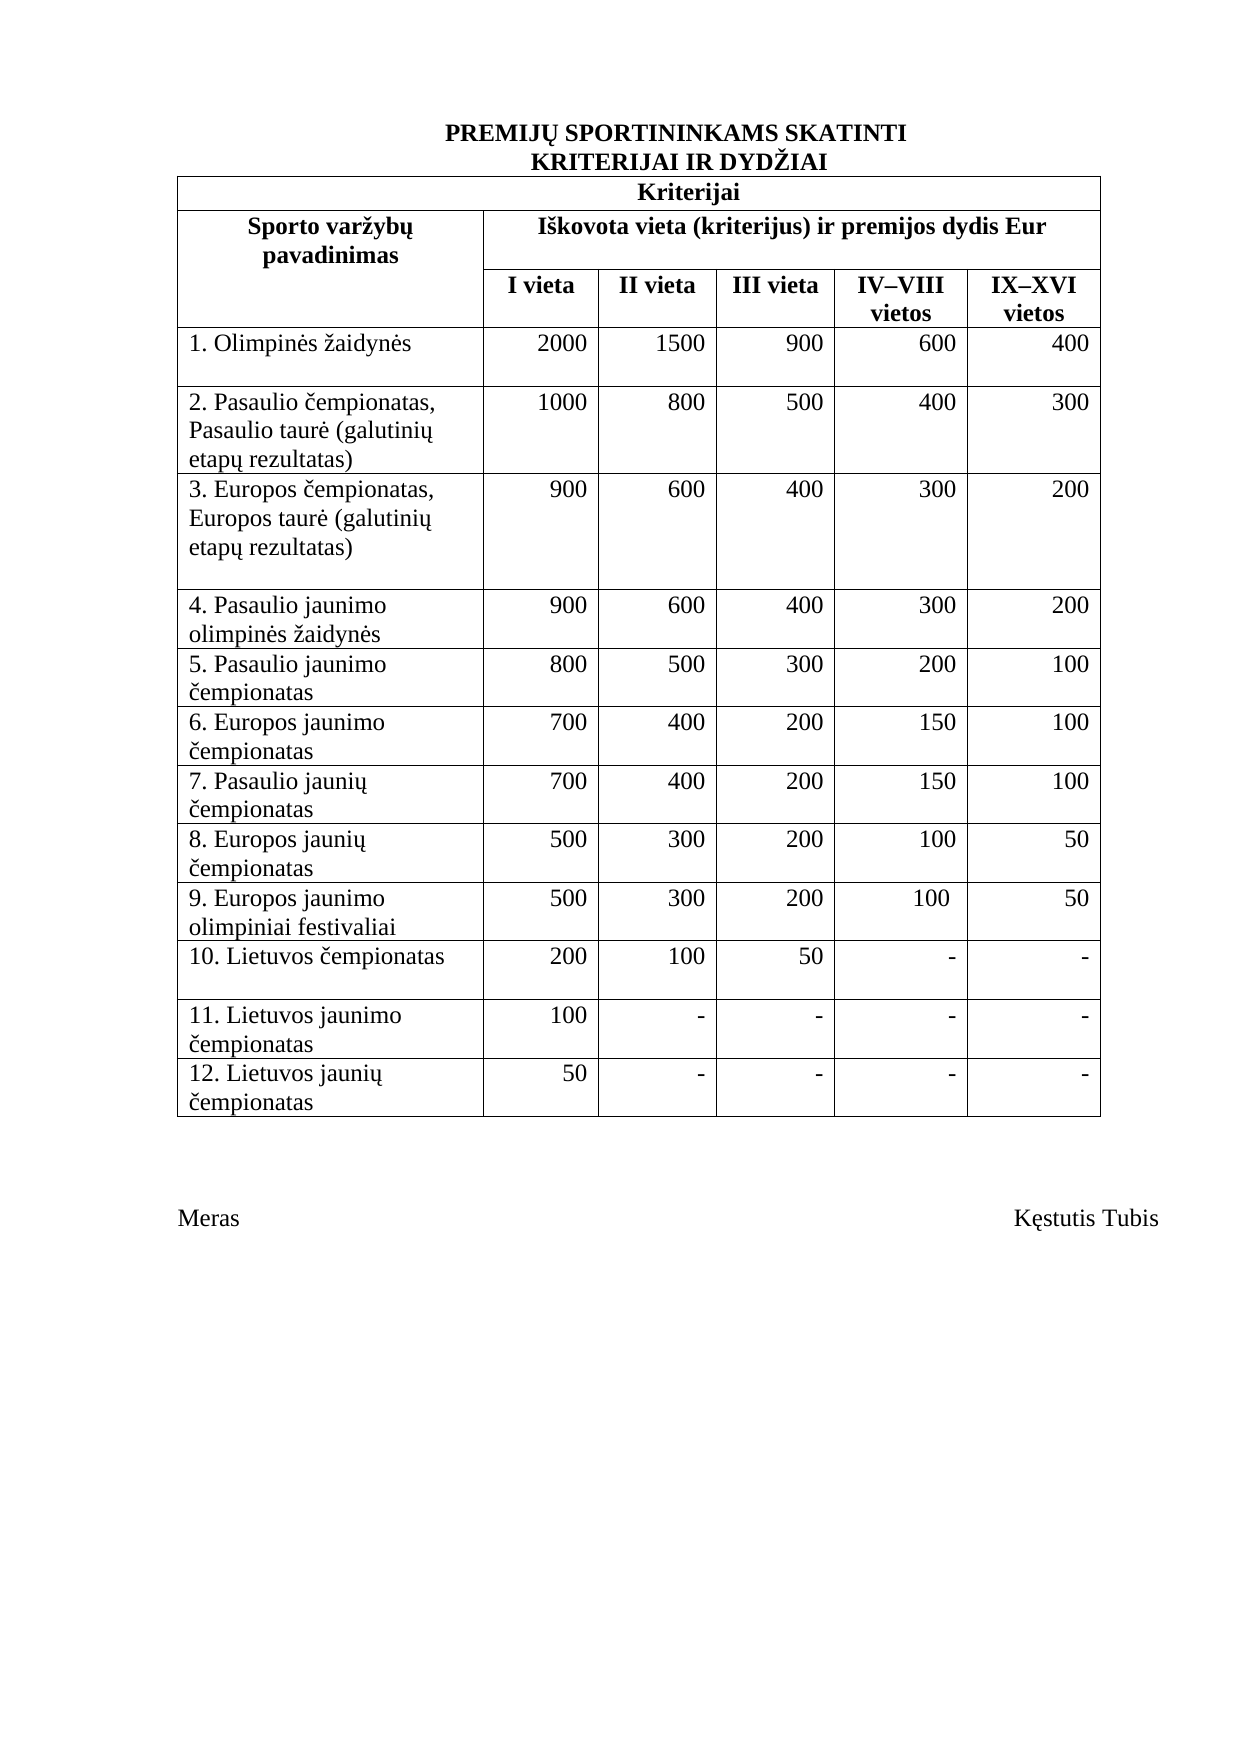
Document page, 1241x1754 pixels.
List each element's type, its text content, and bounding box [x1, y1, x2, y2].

table_cell 50 [968, 824, 1100, 882]
table_cell Iškovota vieta (kriterijus) ir premijos dydis Eur [484, 211, 1100, 269]
table_cell 1500 [599, 328, 716, 386]
table_cell 100 [835, 824, 967, 882]
table_cell 400 [599, 707, 716, 765]
table_cell Sporto varžybų pavadinimas [178, 211, 483, 327]
table_cell 200 [717, 707, 834, 765]
table_cell 100 [968, 649, 1100, 706]
table_cell 100 [835, 883, 967, 940]
table_cell 100 [599, 941, 716, 999]
table_cell 800 [484, 649, 598, 706]
table_header [178, 177, 484, 210]
table_cell 1000 [484, 387, 598, 473]
table_cell 2. Pasaulio čempionatas, Pasaulio taurė (galutinių etapų rezultatas) [178, 387, 483, 473]
table_cell 900 [484, 590, 598, 648]
table_cell - [717, 1000, 834, 1057]
table_cell 150 [835, 707, 967, 765]
table_cell 600 [835, 328, 967, 386]
table_cell 700 [484, 707, 598, 765]
table_cell 400 [717, 474, 834, 589]
table_cell 50 [484, 1059, 598, 1116]
table_cell 1. Olimpinės žaidynės [178, 328, 483, 386]
table_cell 200 [835, 649, 967, 706]
table_cell - [835, 1059, 967, 1116]
table_cell - [968, 1000, 1100, 1057]
table_cell - [835, 1000, 967, 1057]
table_cell 3. Europos čempionatas, Europos taurė (galutinių etapų rezultatas) [178, 474, 483, 589]
table_cell 400 [717, 590, 834, 648]
table_cell III vieta [717, 270, 834, 327]
table_cell 11. Lietuvos jaunimo čempionatas [178, 1000, 483, 1057]
table_cell - [599, 1059, 716, 1116]
table_cell 500 [717, 387, 834, 473]
text KRITERIJAI IR DYDŽIAI [177, 147, 1181, 176]
table_cell 800 [599, 387, 716, 473]
table_cell 7. Pasaulio jaunių čempionatas [178, 766, 483, 823]
table_cell 700 [484, 766, 598, 823]
table_cell 400 [835, 387, 967, 473]
table_cell 200 [717, 766, 834, 823]
table_cell 12. Lietuvos jaunių čempionatas [178, 1059, 483, 1116]
table_cell 200 [717, 883, 834, 940]
table_cell - [968, 1059, 1100, 1116]
table_cell IV–VIII vietos [835, 270, 967, 327]
table_cell 900 [484, 474, 598, 589]
table_cell 300 [835, 590, 967, 648]
table_cell 100 [968, 766, 1100, 823]
table_cell 100 [484, 1000, 598, 1057]
table_cell 6. Europos jaunimo čempionatas [178, 707, 483, 765]
table_cell 200 [968, 590, 1100, 648]
table_cell II vieta [599, 270, 716, 327]
table_cell 10. Lietuvos čempionatas [178, 941, 483, 999]
table_cell 400 [599, 766, 716, 823]
table_cell 200 [484, 941, 598, 999]
table_cell 9. Europos jaunimo olimpiniai festivaliai [178, 883, 483, 940]
text Meras Kęstutis Tubis [177, 1203, 1181, 1232]
table_cell 100 [968, 707, 1100, 765]
table_cell 5. Pasaulio jaunimo čempionatas [178, 649, 483, 706]
table_cell - [835, 941, 967, 999]
table_cell - [599, 1000, 716, 1057]
table_cell 50 [968, 883, 1100, 940]
table_cell 900 [717, 328, 834, 386]
table_cell 300 [968, 387, 1100, 473]
table_cell 300 [599, 883, 716, 940]
table_cell 500 [484, 883, 598, 940]
table_cell 8. Europos jaunių čempionatas [178, 824, 483, 882]
table_cell 300 [599, 824, 716, 882]
table_cell 4. Pasaulio jaunimo olimpinės žaidynės [178, 590, 483, 648]
table_cell 300 [717, 649, 834, 706]
table_cell 150 [835, 766, 967, 823]
table_cell 600 [599, 590, 716, 648]
table_cell 500 [484, 824, 598, 882]
table_cell - [717, 1059, 834, 1116]
table_cell 400 [968, 328, 1100, 386]
table_cell 200 [968, 474, 1100, 589]
table_cell 600 [599, 474, 716, 589]
table_cell 500 [599, 649, 716, 706]
table_cell I vieta [484, 270, 598, 327]
table_cell - [968, 941, 1100, 999]
table_cell IX–XVI vietos [968, 270, 1100, 327]
text PREMIJŲ SPORTININKAMS SKATINTI [177, 118, 1181, 147]
table_cell 300 [835, 474, 967, 589]
table_header Kriterijai [484, 177, 1100, 210]
table_cell 2000 [484, 328, 598, 386]
table_cell 200 [717, 824, 834, 882]
table_cell 50 [717, 941, 834, 999]
